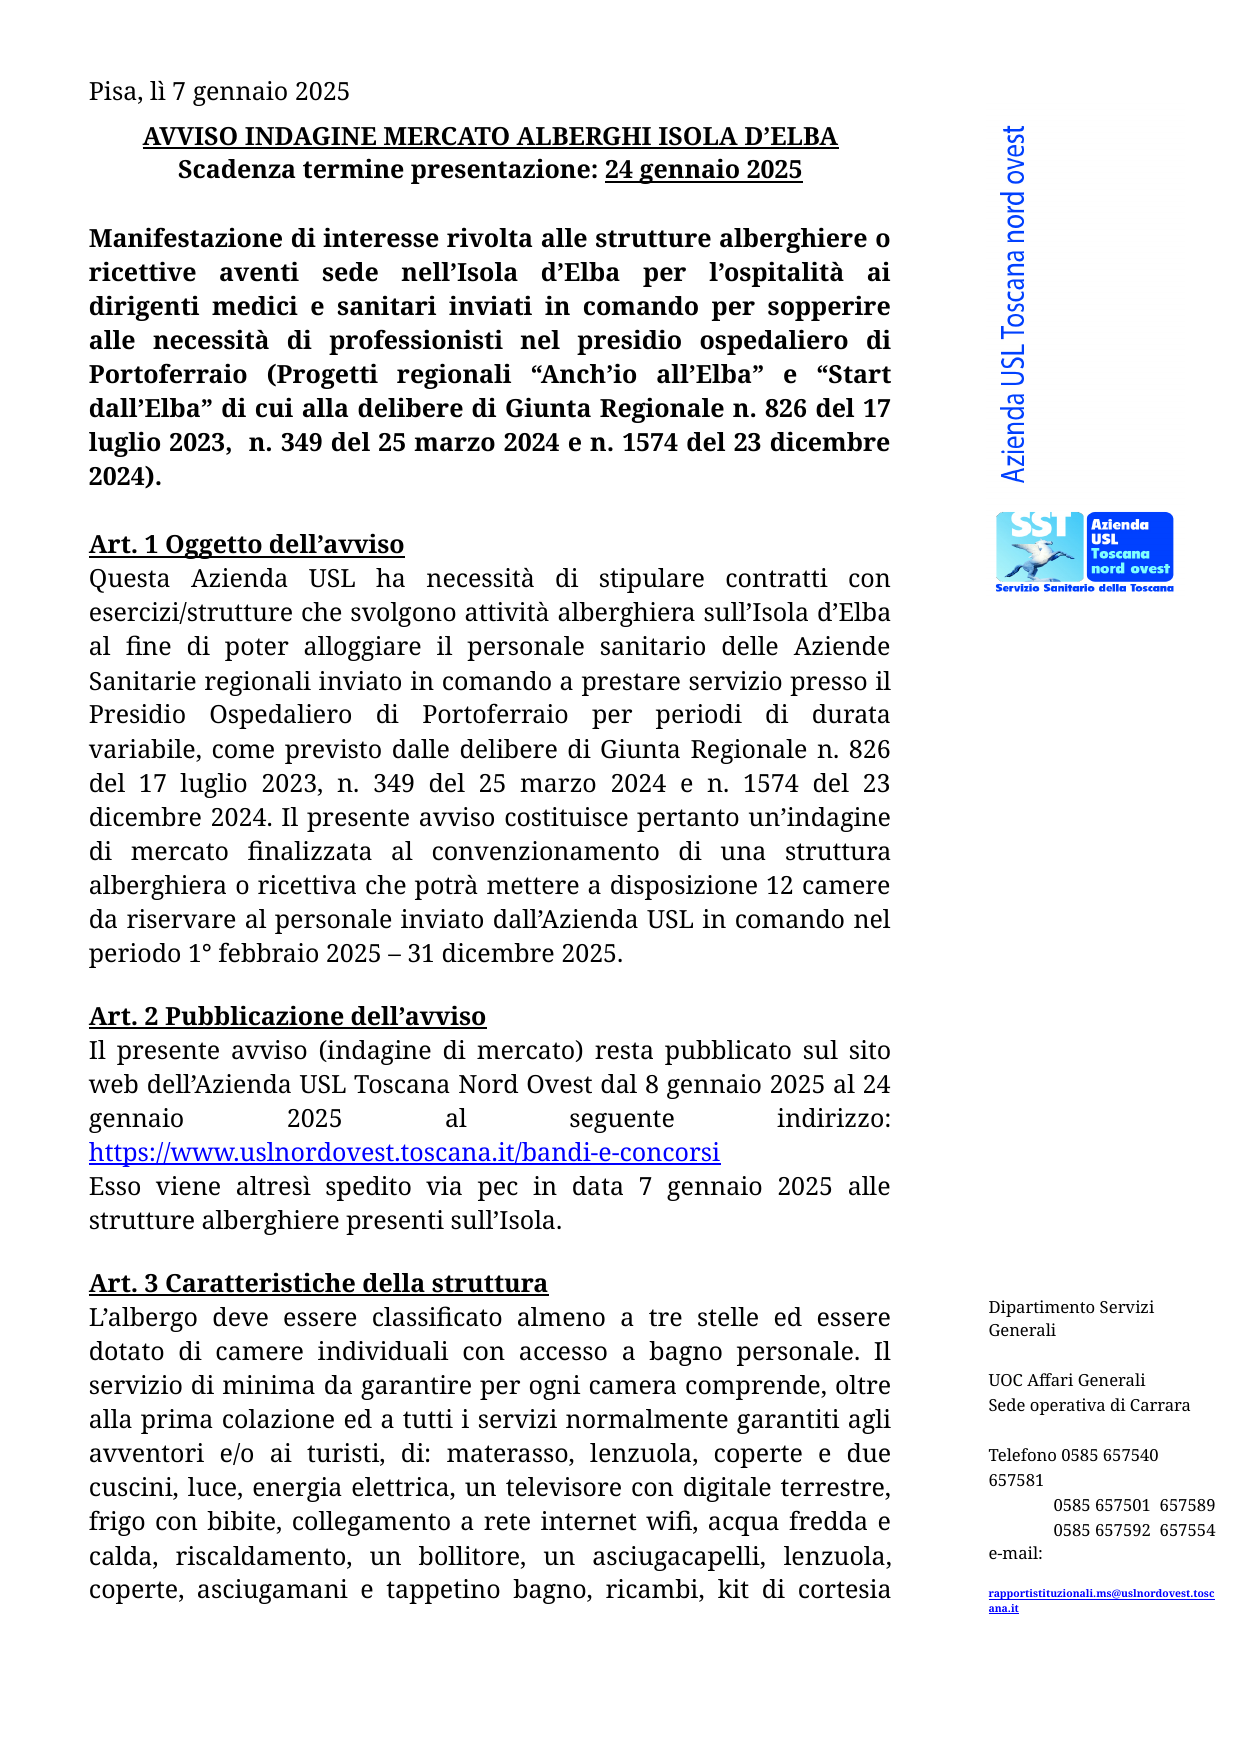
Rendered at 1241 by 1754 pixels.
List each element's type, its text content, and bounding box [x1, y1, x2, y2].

text Art. 2 Pubblicazione dell’avviso [89, 998, 892, 1032]
text Dipartimento Servizi Generali [988, 1296, 1219, 1341]
text rapportistituzionali.ms@uslnordovest.toscana.it [988, 1587, 1219, 1615]
text Sede operativa di Carrara [988, 1391, 1219, 1416]
text Art. 3 Caratteristiche della struttura [89, 1266, 892, 1300]
text L’albergo deve essere classificato almeno a tre stelle ed essere dotato di camere individuali con accesso a bagno personale. Il servizio di minima da garantire per ogni camera comprende, oltre alla prima colazione ed a tutti i servizi normalmente garantiti agli avventori e/o ai turisti, di: materasso, lenzuola, coperte e due cuscini, luce, energia elettrica, un televisore con digitale terrestre, frigo con bibite, collegamento a rete internet wifi, acqua fredda e calda, riscaldamento, un bollitore, un asciugacapelli, lenzuola, coperte, asciugamani e tappetino bagno, ricambi, kit di cortesia [89, 1300, 892, 1606]
text AVVISO INDAGINE MERCATO ALBERGHI ISOLA D’ELBA [89, 118, 892, 152]
text e-mail: [988, 1541, 1219, 1564]
text Telefono 0585 657540 657581 [988, 1441, 1219, 1491]
text Art. 1 Oggetto dell’avviso [89, 493, 892, 561]
text Scadenza termine presentazione: 24 gennaio 2025 [89, 152, 892, 186]
text Il presente avviso (indagine di mercato) resta pubblicato sul sito web dell’Azienda USL Toscana Nord Ovest dal 8 gennaio 2025 al 24 gennaio 2025 al seguente indirizzo: https://www.uslnordovest.toscana.it/bandi-e-concorsi [89, 1032, 892, 1169]
text 0585 657501 657589 [988, 1491, 1219, 1516]
text Questa Azienda USL ha necessità di stipulare contratti con esercizi/strutture che svolgono attività alberghiera sull’Isola d’Elba al fine di poter alloggiare il personale sanitario delle Aziende Sanitarie regionali inviato in comando a prestare servizio presso il Presidio Ospedaliero di Portoferraio per periodi di durata variabile, come previsto dalle delibere di Giunta Regionale n. 826 del 17 luglio 2023, n. 349 del 25 marzo 2024 e n. 1574 del 23 dicembre 2024. Il presente avviso costituisce pertanto un’indagine di mercato finalizzata al convenzionamento di una struttura alberghiera o ricettiva che potrà mettere a disposizione 12 camere da riservare al personale inviato dall’Azienda USL in comando nel periodo 1° febbraio 2025 – 31 dicembre 2025. [89, 561, 892, 970]
text Esso viene altresì spedito via pec in data 7 gennaio 2025 alle strutture alberghiere presenti sull’Isola. [89, 1169, 892, 1237]
text UOC Affari Generali [988, 1366, 1219, 1391]
picture [986, 98, 1185, 596]
text Manifestazione di interesse rivolta alle strutture alberghiere o ricettive aventi sede nell’Isola d’Elba per l’ospitalità ai dirigenti medici e sanitari inviati in comando per sopperire alle necessità di professionisti nel presidio ospedaliero di Portoferraio (Progetti regionali “Anch’io all’Elba” e “Start dall’Elba” di cui alla delibere di Giunta Regionale n. 826 del 17 luglio 2023, n. 349 del 25 marzo 2024 e n. 1574 del 23 dicembre 2024). [89, 220, 892, 493]
text [973, 1288, 1235, 1667]
text 0585 657592 657554 [988, 1516, 1219, 1541]
